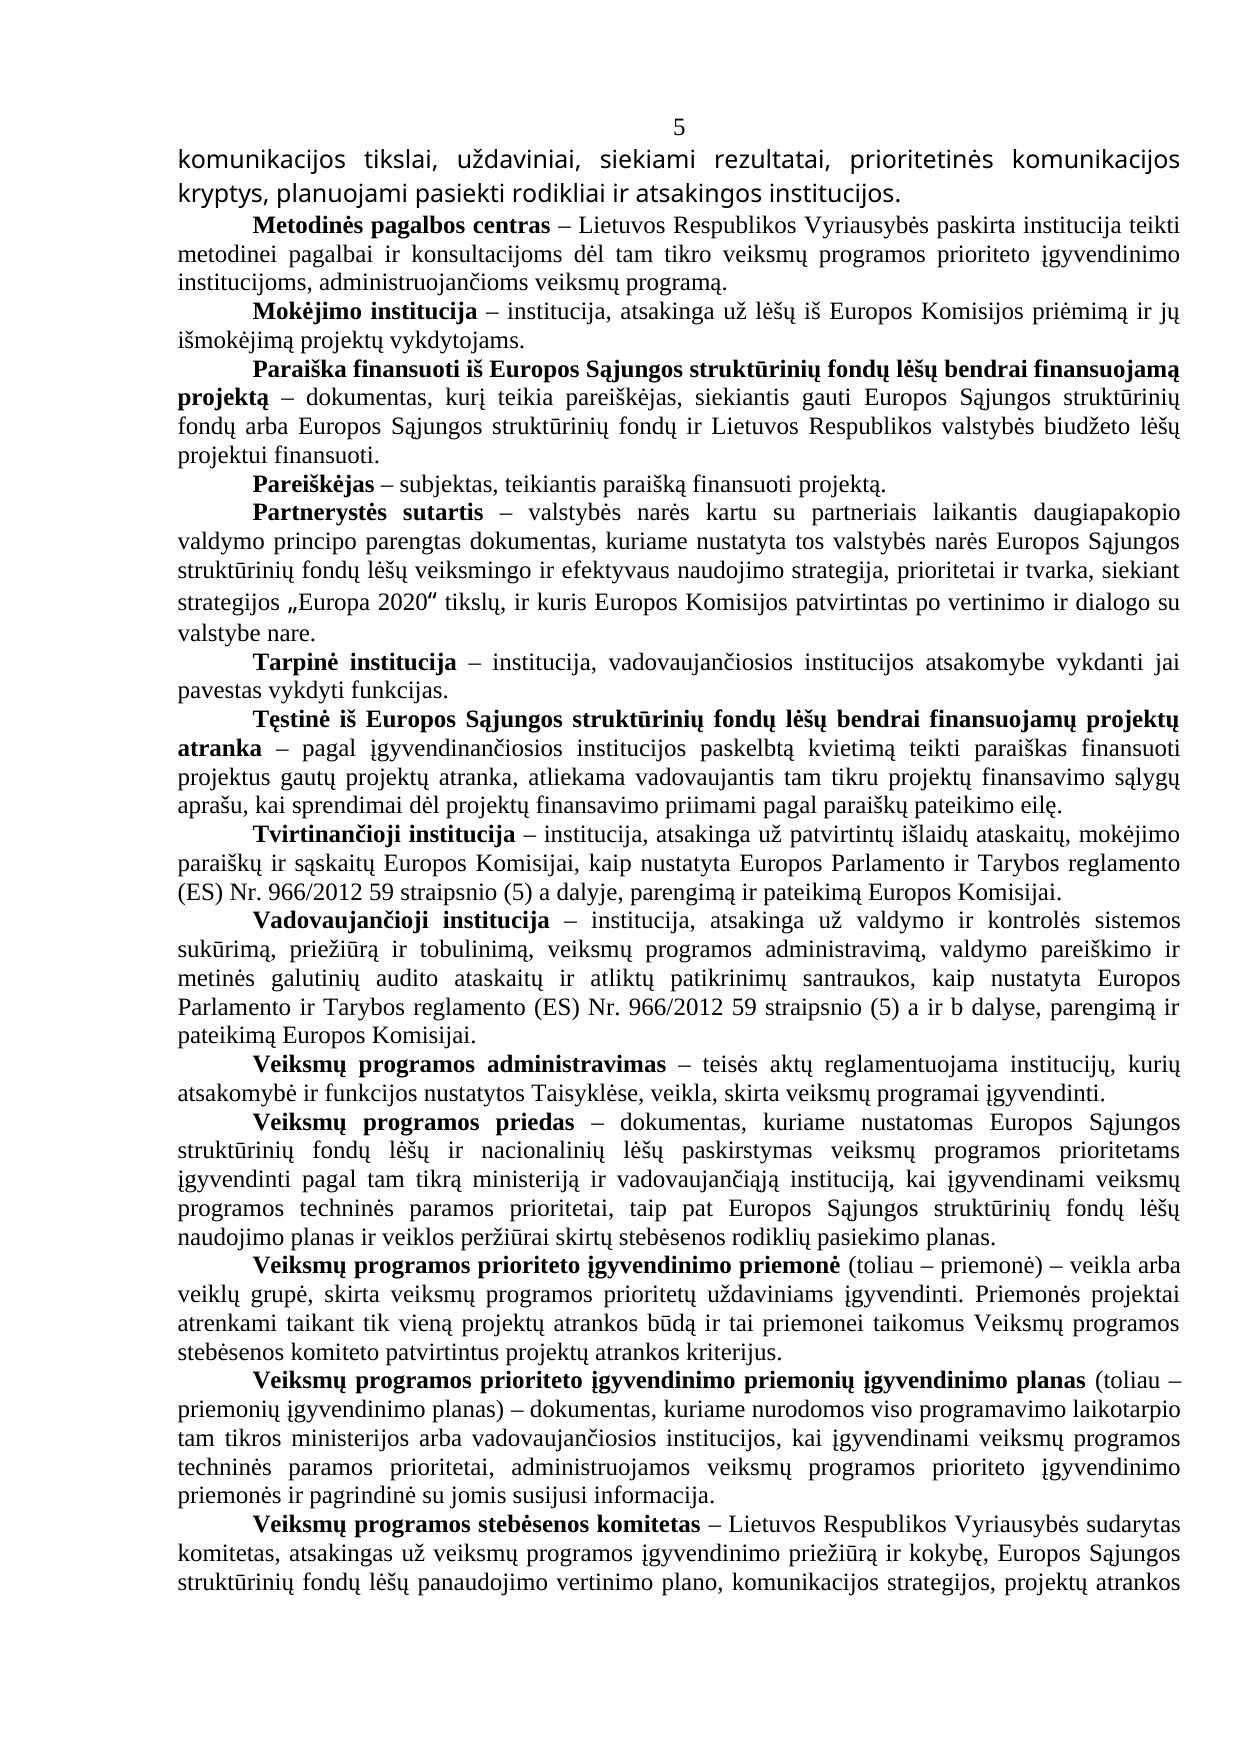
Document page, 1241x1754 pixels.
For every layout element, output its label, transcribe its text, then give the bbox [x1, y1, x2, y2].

text Partnerystės sutartis – valstybės narės kartu su partneriais laikantis daugiapakopio valdymo principo parengtas dokumentas, kuriame nustatyta tos valstybės narės Europos Sąjungos struktūrinių fondų lėšų veiksmingo ir efektyvaus naudojimo strategija, prioritetai ir tvarka, siekiant strategijos „Europa 2020“ tikslų, ir kuris Europos Komisijos patvirtintas po vertinimo ir dialogo su valstybe nare. [177, 497, 1181, 647]
text Veiksmų programos prioriteto įgyvendinimo priemonių įgyvendinimo planas (toliau – priemonių įgyvendinimo planas) – dokumentas, kuriame nurodomos viso programavimo laikotarpio tam tikros ministerijos arba vadovaujančiosios institucijos, kai įgyvendinami veiksmų programos techninės paramos prioritetai, administruojamos veiksmų programos prioriteto įgyvendinimo priemonės ir pagrindinė su jomis susijusi informacija. [177, 1365, 1181, 1509]
text Veiksmų programos stebėsenos komitetas – Lietuvos Respublikos Vyriausybės sudarytas komitetas, atsakingas už veiksmų programos įgyvendinimo priežiūrą ir kokybę, Europos Sąjungos struktūrinių fondų lėšų panaudojimo vertinimo plano, komunikacijos strategijos, projektų atrankos [177, 1509, 1181, 1595]
text Pareiškėjas – subjektas, teikiantis paraišką finansuoti projektą. [177, 469, 1181, 497]
text Tęstinė iš Europos Sąjungos struktūrinių fondų lėšų bendrai finansuojamų projektų atranka – pagal įgyvendinančiosios institucijos paskelbtą kvietimą teikti paraiškas finansuoti projektus gautų projektų atranka, atliekama vadovaujantis tam tikru projektų finansavimo sąlygų aprašu, kai sprendimai dėl projektų finansavimo priimami pagal paraiškų pateikimo eilę. [177, 704, 1181, 819]
text Veiksmų programos priedas – dokumentas, kuriame nustatomas Europos Sąjungos struktūrinių fondų lėšų ir nacionalinių lėšų paskirstymas veiksmų programos prioritetams įgyvendinti pagal tam tikrą ministeriją ir vadovaujančiąją instituciją, kai įgyvendinami veiksmų programos techninės paramos prioritetai, taip pat Europos Sąjungos struktūrinių fondų lėšų naudojimo planas ir veiklos peržiūrai skirtų stebėsenos rodiklių pasiekimo planas. [177, 1107, 1181, 1250]
text Tarpinė institucija – institucija, vadovaujančiosios institucijos atsakomybe vykdanti jai pavestas vykdyti funkcijas. [177, 647, 1181, 704]
text Vadovaujančioji institucija – institucija, atsakinga už valdymo ir kontrolės sistemos sukūrimą, priežiūrą ir tobulinimą, veiksmų programos administravimą, valdymo pareiškimo ir metinės galutinių audito ataskaitų ir atliktų patikrinimų santraukos, kaip nustatyta Europos Parlamento ir Tarybos reglamento (ES) Nr. 966/2012 59 straipsnio (5) a ir b dalyse, parengimą ir pateikimą Europos Komisijai. [177, 905, 1181, 1049]
text Metodinės pagalbos centras – Lietuvos Respublikos Vyriausybės paskirta institucija teikti metodinei pagalbai ir konsultacijoms dėl tam tikro veiksmų programos prioriteto įgyvendinimo institucijoms, administruojančioms veiksmų programą. [177, 210, 1181, 296]
text Veiksmų programos administravimas – teisės aktų reglamentuojama institucijų, kurių atsakomybė ir funkcijos nustatytos Taisyklėse, veikla, skirta veiksmų programai įgyvendinti. [177, 1049, 1181, 1107]
text Tvirtinančioji institucija – institucija, atsakinga už patvirtintų išlaidų ataskaitų, mokėjimo paraiškų ir sąskaitų Europos Komisijai, kaip nustatyta Europos Parlamento ir Tarybos reglamento (ES) Nr. 966/2012 59 straipsnio (5) a dalyje, parengimą ir pateikimą Europos Komisijai. [177, 819, 1181, 905]
text Mokėjimo institucija – institucija, atsakinga už lėšų iš Europos Komisijos priėmimą ir jų išmokėjimą projektų vykdytojams. [177, 296, 1181, 354]
text Paraiška finansuoti iš Europos Sąjungos struktūrinių fondų lėšų bendrai finansuojamą projektą – dokumentas, kurį teikia pareiškėjas, siekiantis gauti Europos Sąjungos struktūrinių fondų arba Europos Sąjungos struktūrinių fondų ir Lietuvos Respublikos valstybės biudžeto lėšų projektui finansuoti. [177, 354, 1181, 469]
text komunikacijos tikslai, uždaviniai, siekiami rezultatai, prioritetinės komunikacijos kryptys, planuojami pasiekti rodikliai ir atsakingos institucijos. [177, 142, 1181, 210]
text Veiksmų programos prioriteto įgyvendinimo priemonė (toliau – priemonė) – veikla arba veiklų grupė, skirta veiksmų programos prioritetų uždaviniams įgyvendinti. Priemonės projektai atrenkami taikant tik vieną projektų atrankos būdą ir tai priemonei taikomus Veiksmų programos stebėsenos komiteto patvirtintus projektų atrankos kriterijus. [177, 1250, 1181, 1365]
